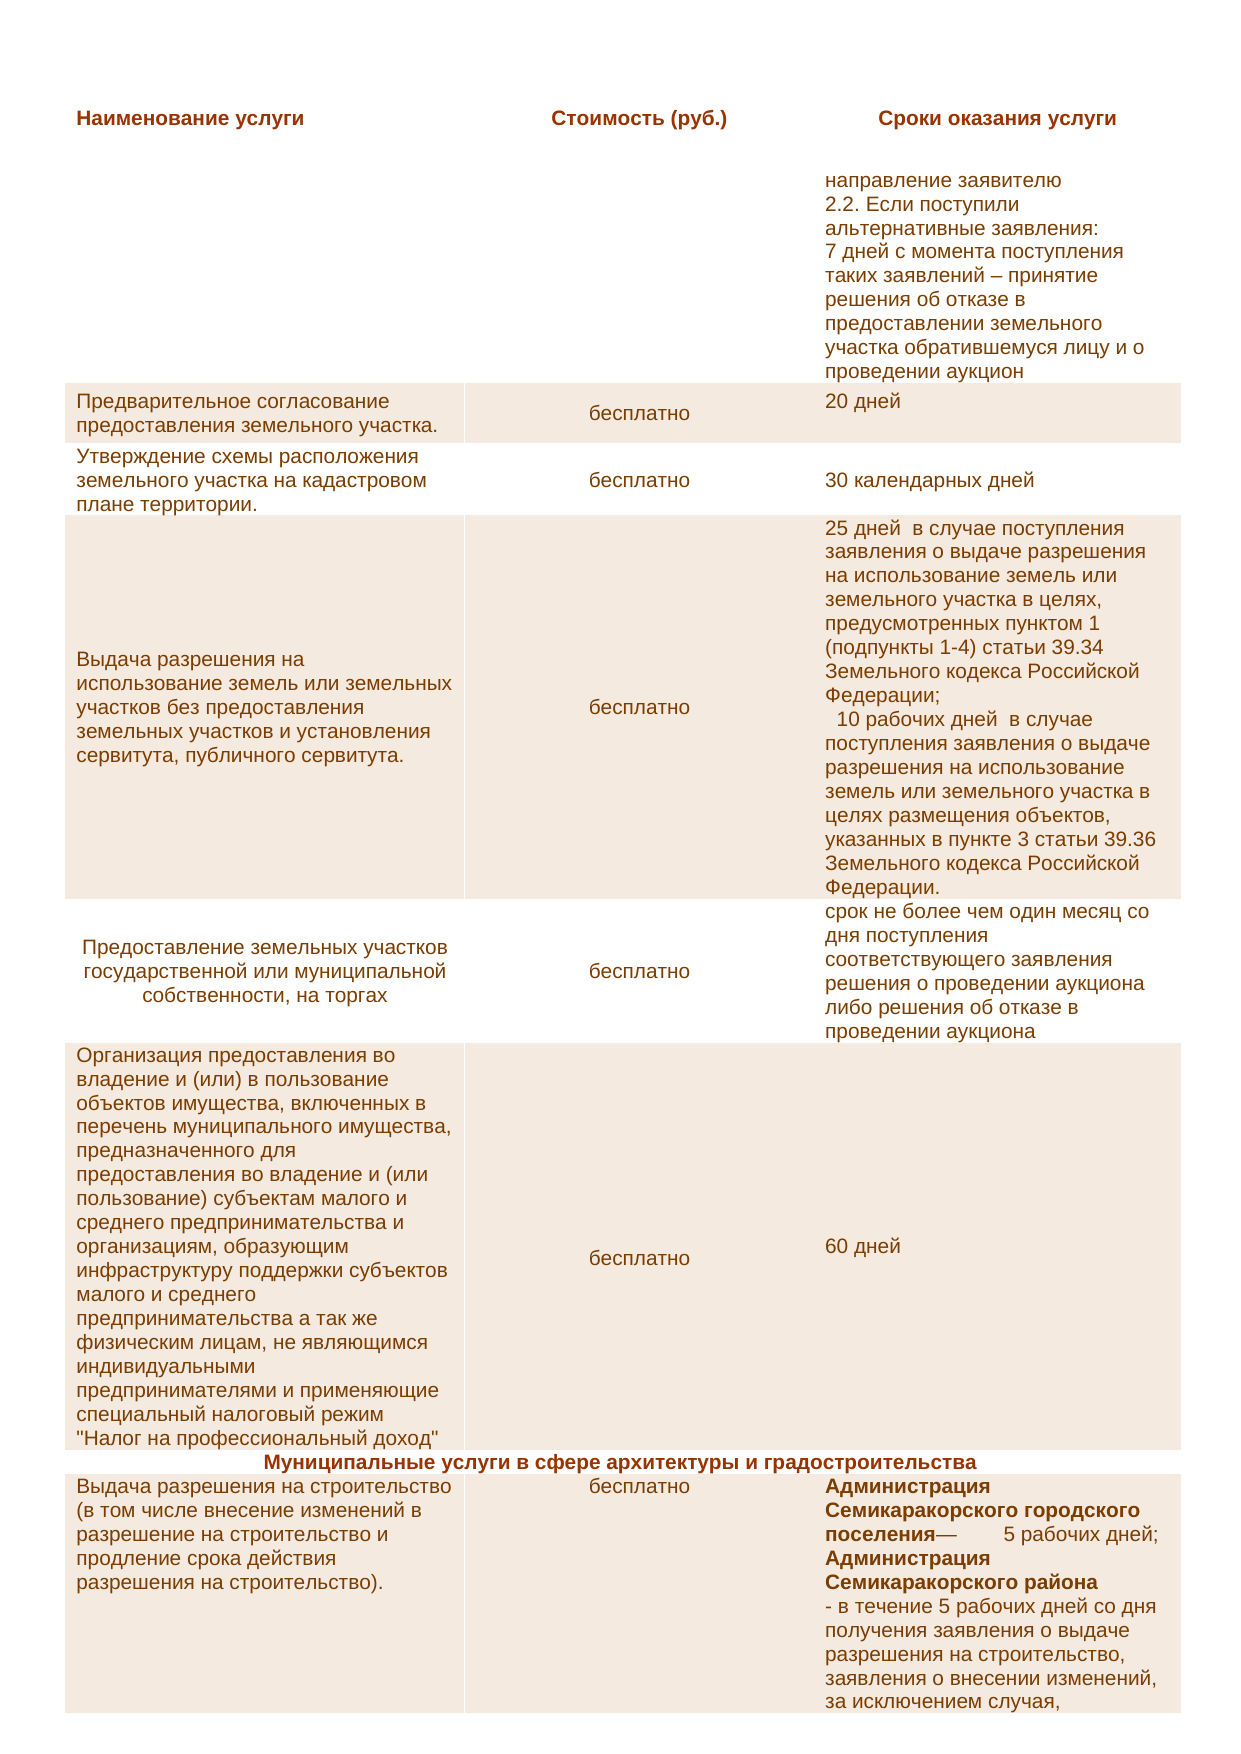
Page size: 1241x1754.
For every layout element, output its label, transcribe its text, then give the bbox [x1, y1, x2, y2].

table_cell 60 дней [814, 1043, 1181, 1450]
table_cell 20 дней [814, 383, 1181, 443]
table_cell направление заявителю 2.2. Если поступили альтернативные заявления: 7 дней с момента поступления таких заявлений – принятие решения об отказе в предоставлении земельного участка обратившемуся лицу и о проведении аукцион [814, 168, 1181, 383]
table_cell срок не более чем один месяц со дня поступления соответствующего заявления решения о проведении аукциона либо решения об отказе в проведении аукциона [814, 899, 1181, 1042]
table_cell бесплатно [465, 515, 814, 899]
table_cell [65, 135, 464, 167]
table_cell 30 календарных дней [814, 444, 1181, 515]
table_cell Администрация Семикаракорского городского поселения— 5 рабочих дней; Администрация Семикаракорского района - в течение 5 рабочих дней со дня получения заявления о выдаче разрешения на строительство, заявления о внесении изменений, за исключением случая, [814, 1474, 1181, 1713]
table_cell Выдача разрешения на использование земель или земельных участков без предоставления земельных участков и установления сервитута, публичного сервитута. [65, 515, 464, 899]
table_cell [465, 135, 814, 167]
table_cell Организация предоставления во владение и (или) в пользование объектов имущества, включенных в перечень муниципального имущества, предназначенного для предоставления во владение и (или пользование) субъектам малого и среднего предпринимательства и организациям, образующим инфраструктуру поддержки субъектов малого и среднего предпринимательства а так же физическим лицам, не являющимся индивидуальными предпринимателями и применяющие специальный налоговый режим "Налог на профессиональный доход" [65, 1043, 464, 1450]
table_header Стоимость (руб.) [465, 102, 814, 135]
table_cell Предварительное согласование предоставления земельного участка. [65, 383, 464, 443]
table_cell [814, 135, 1181, 167]
table_header Наименование услуги [65, 102, 464, 135]
table_cell [465, 168, 814, 383]
table_cell Утверждение схемы расположения земельного участка на кадастровом плане территории. [65, 444, 464, 515]
table_cell Муниципальные услуги в сфере архитектуры и градостроительства [65, 1450, 1181, 1474]
table_cell бесплатно [465, 1043, 814, 1450]
table_cell бесплатно [465, 383, 814, 443]
table_header Сроки оказания услуги [814, 102, 1181, 135]
table_cell бесплатно [465, 444, 814, 515]
table_cell бесплатно [465, 899, 814, 1042]
table_cell Выдача разрешения на строительство (в том числе внесение изменений в разрешение на строительство и продление срока действия разрешения на строительство). [65, 1474, 464, 1713]
table_cell 25 дней в случае поступления заявления о выдаче разрешения на использование земель или земельного участка в целях, предусмотренных пунктом 1 (подпункты 1-4) статьи 39.34 Земельного кодекса Российской Федерации; 10 рабочих дней в случае поступления заявления о выдаче разрешения на использование земель или земельного участка в целях размещения объектов, указанных в пункте 3 статьи 39.36 Земельного кодекса Российской Федерации. [814, 515, 1181, 899]
table_cell бесплатно [465, 1474, 814, 1713]
table_cell Предоставление земельных участков государственной или муниципальной собственности, на торгах [65, 899, 464, 1042]
table_cell [65, 168, 464, 383]
